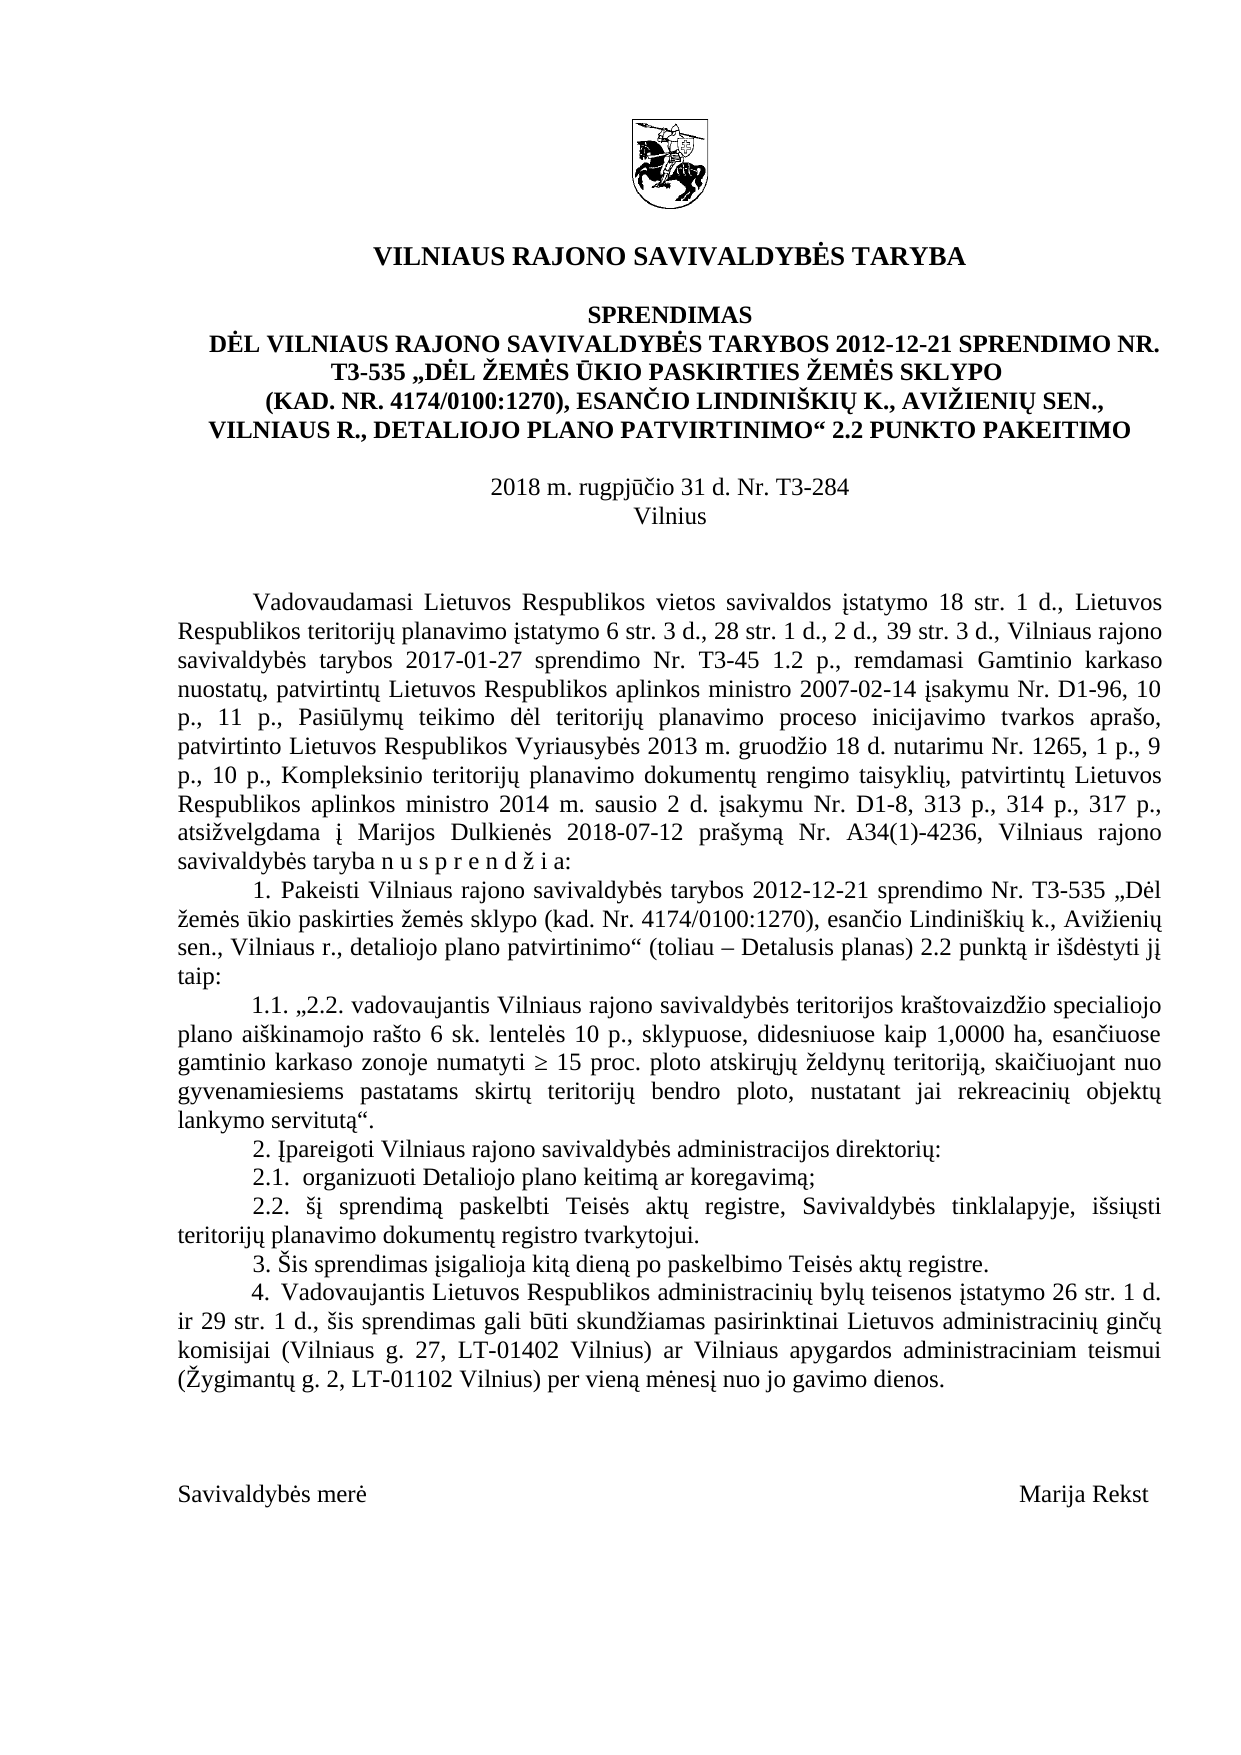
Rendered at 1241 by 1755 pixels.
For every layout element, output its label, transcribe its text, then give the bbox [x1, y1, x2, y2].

text 4. Vadovaujantis Lietuvos Respublikos administracinių bylų teisenos įstatymo 26 str. 1 d. ir 29 str. 1 d., šis sprendimas gali būti skundžiamas pasirinktinai Lietuvos administracinių ginčų komisijai (Vilniaus g. 27, LT-01402 Vilnius) ar Vilniaus apygardos administraciniam teismui (Žygimantų g. 2, LT-01102 Vilnius) per vieną mėnesį nuo jo gavimo dienos. [177, 1277, 1162, 1392]
text 1.1. „2.2. vadovaujantis Vilniaus rajono savivaldybės teritorijos kraštovaizdžio specialiojo plano aiškinamojo rašto 6 sk. lentelės 10 p., sklypuose, didesniuose kaip 1,0000 ha, esančiuose gamtinio karkaso zonoje numatyti ≥ 15 proc. ploto atskirųjų želdynų teritoriją, skaičiuojant nuo gyvenamiesiems pastatams skirtų teritorijų bendro ploto, nustatant jai rekreacinių objektų lankymo servitutą“. [177, 990, 1162, 1134]
text 2.1. organizuoti Detaliojo plano keitimą ar koregavimą; [177, 1162, 1162, 1191]
text 2. Įpareigoti Vilniaus rajono savivaldybės administracijos direktorių: [177, 1134, 1162, 1162]
text Vadovaudamasi Lietuvos Respublikos vietos savivaldos įstatymo 18 str. 1 d., Lietuvos Respublikos teritorijų planavimo įstatymo 6 str. 3 d., 28 str. 1 d., 2 d., 39 str. 3 d., Vilniaus rajono savivaldybės tarybos 2017-01-27 sprendimo Nr. T3-45 1.2 p., remdamasi Gamtinio karkaso nuostatų, patvirtintų Lietuvos Respublikos aplinkos ministro 2007-02-14 įsakymu Nr. D1-96, 10 p., 11 p., Pasiūlymų teikimo dėl teritorijų planavimo proceso inicijavimo tvarkos aprašo, patvirtinto Lietuvos Respublikos Vyriausybės 2013 m. gruodžio 18 d. nutarimu Nr. 1265, 1 p., 9 p., 10 p., Kompleksinio teritorijų planavimo dokumentų rengimo taisyklių, patvirtintų Lietuvos Respublikos aplinkos ministro 2014 m. sausio 2 d. įsakymu Nr. D1-8, 313 p., 314 p., 317 p., atsižvelgdama į Marijos Dulkienės 2018-07-12 prašymą Nr. A34(1)-4236, Vilniaus rajono savivaldybės taryba n u s p r e n d ž i a: [177, 587, 1162, 875]
text SPRENDIMAS [177, 300, 1162, 329]
text Savivaldybės merė Marija Rekst [177, 1479, 1162, 1507]
text 2018 m. rugpjūčio 31 d. Nr. T3-284 [177, 472, 1162, 501]
text 3. Šis sprendimas įsigalioja kitą dieną po paskelbimo Teisės aktų registre. [177, 1249, 1162, 1277]
text DĖL vilniaus rajono savivaldybės tarybos 2012-12-21 sprendimo nr. t3-535 „DĖL ŽEMĖS ŪKIO PASKIRTIES ŽEMĖS SKLYPO [177, 329, 1162, 386]
text Vilnius [177, 501, 1162, 530]
text 2.2. šį sprendimą paskelbti Teisės aktų registre, Savivaldybės tinklalapyje, išsiųsti teritorijų planavimo dokumentų registro tvarkytojui. [177, 1191, 1162, 1249]
text 1. Pakeisti Vilniaus rajono savivaldybės tarybos 2012-12-21 sprendimo Nr. T3-535 „Dėl žemės ūkio paskirties žemės sklypo (kad. Nr. 4174/0100:1270), esančio Lindiniškių k., Avižienių sen., Vilniaus r., detaliojo plano patvirtinimo“ (toliau – Detalusis planas) 2.2 punktą ir išdėstyti jį taip: [177, 875, 1162, 990]
text (KAD. NR. 4174/0100:1270), ESANČIO LINDINIŠKIŲ K., AVIŽIENIŲ SEN., VILNIAUS R., DETALIOJO PLANO PATVIRTINIMO“ 2.2 punkto pakeitimo [177, 386, 1162, 444]
text VILNIAUS RAJONO SAVIVALDYBĖS TARYBA [177, 240, 1162, 271]
